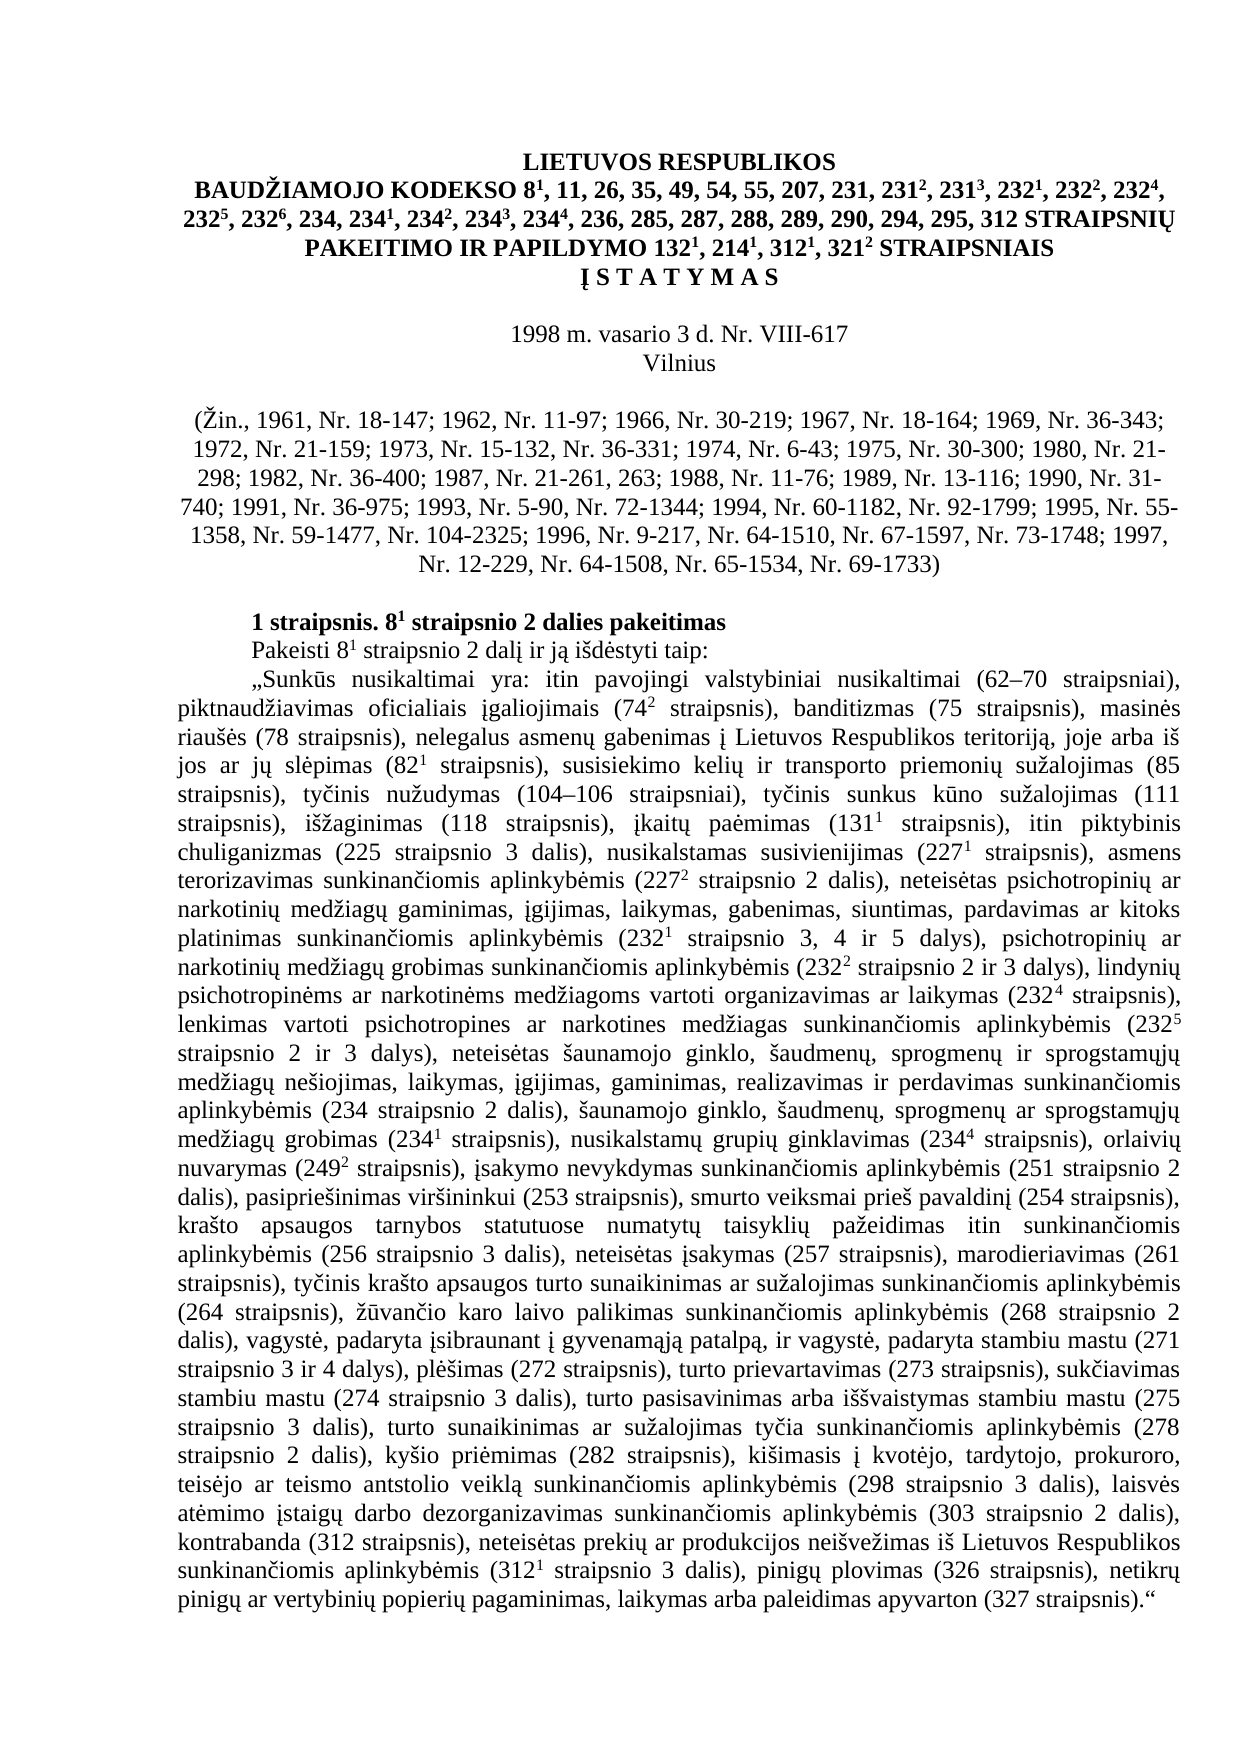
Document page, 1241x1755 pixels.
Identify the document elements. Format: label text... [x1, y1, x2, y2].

text LIETUVOS RESPUBLIKOS [177, 147, 1181, 176]
text BAUDŽIAMOJO KODEKSO 81, 11, 26, 35, 49, 54, 55, 207, 231, 2312, 2313, 2321, 2322, 2324, 2325, 2326, 234, 2341, 2342, 2343, 2344, 236, 285, 287, 288, 289, 290, 294, 295, 312 STRAIPSNIŲ PAKEITIMO IR PAPILDYMO 1321, 2141, 3121, 3212 STRAIPSNIAIS [177, 176, 1181, 262]
text Į S T A T Y M A S [177, 262, 1181, 291]
text 1998 m. vasario 3 d. Nr. VIII-617 [177, 319, 1181, 348]
text (Žin., 1961, Nr. 18-147; 1962, Nr. 11-97; 1966, Nr. 30-219; 1967, Nr. 18-164; 1969, Nr. 36-343; 1972, Nr. 21-159; 1973, Nr. 15-132, Nr. 36-331; 1974, Nr. 6-43; 1975, Nr. 30-300; 1980, Nr. 21-298; 1982, Nr. 36-400; 1987, Nr. 21-261, 263; 1988, Nr. 11-76; 1989, Nr. 13-116; 1990, Nr. 31-740; 1991, Nr. 36-975; 1993, Nr. 5-90, Nr. 72-1344; 1994, Nr. 60-1182, Nr. 92-1799; 1995, Nr. 55-1358, Nr. 59-1477, Nr. 104-2325; 1996, Nr. 9-217, Nr. 64-1510, Nr. 67-1597, Nr. 73-1748; 1997, Nr. 12-229, Nr. 64-1508, Nr. 65-1534, Nr. 69-1733) [177, 406, 1181, 578]
text 1 straipsnis. 81 straipsnio 2 dalies pakeitimas [177, 607, 1181, 636]
text Pakeisti 81 straipsnio 2 dalį ir ją išdėstyti taip: [177, 636, 1181, 664]
text „Sunkūs nusikaltimai yra: itin pavojingi valstybiniai nusikaltimai (62–70 straipsniai), piktnaudžiavimas oficialiais įgaliojimais (742 straipsnis), banditizmas (75 straipsnis), masinės riaušės (78 straipsnis), nelegalus asmenų gabenimas į Lietuvos Respublikos teritoriją, joje arba iš jos ar jų slėpimas (821 straipsnis), susisiekimo kelių ir transporto priemonių sužalojimas (85 straipsnis), tyčinis nužudymas (104–106 straipsniai), tyčinis sunkus kūno sužalojimas (111 straipsnis), išžaginimas (118 straipsnis), įkaitų paėmimas (1311 straipsnis), itin piktybinis chuliganizmas (225 straipsnio 3 dalis), nusikalstamas susivienijimas (2271 straipsnis), asmens terorizavimas sunkinančiomis aplinkybėmis (2272 straipsnio 2 dalis), neteisėtas psichotropinių ar narkotinių medžiagų gaminimas, įgijimas, laikymas, gabenimas, siuntimas, pardavimas ar kitoks platinimas sunkinančiomis aplinkybėmis (2321 straipsnio 3, 4 ir 5 dalys), psichotropinių ar narkotinių medžiagų grobimas sunkinančiomis aplinkybėmis (2322 straipsnio 2 ir 3 dalys), lindynių psichotropinėms ar narkotinėms medžiagoms vartoti organizavimas ar laikymas (2324 straipsnis), lenkimas vartoti psichotropines ar narkotines medžiagas sunkinančiomis aplinkybėmis (2325 straipsnio 2 ir 3 dalys), neteisėtas šaunamojo ginklo, šaudmenų, sprogmenų ir sprogstamųjų medžiagų nešiojimas, laikymas, įgijimas, gaminimas, realizavimas ir perdavimas sunkinančiomis aplinkybėmis (234 straipsnio 2 dalis), šaunamojo ginklo, šaudmenų, sprogmenų ar sprogstamųjų medžiagų grobimas (2341 straipsnis), nusikalstamų grupių ginklavimas (2344 straipsnis), orlaivių nuvarymas (2492 straipsnis), įsakymo nevykdymas sunkinančiomis aplinkybėmis (251 straipsnio 2 dalis), pasipriešinimas viršininkui (253 straipsnis), smurto veiksmai prieš pavaldinį (254 straipsnis), krašto apsaugos tarnybos statutuose numatytų taisyklių pažeidimas itin sunkinančiomis aplinkybėmis (256 straipsnio 3 dalis), neteisėtas įsakymas (257 straipsnis), marodieriavimas (261 straipsnis), tyčinis krašto apsaugos turto sunaikinimas ar sužalojimas sunkinančiomis aplinkybėmis (264 straipsnis), žūvančio karo laivo palikimas sunkinančiomis aplinkybėmis (268 straipsnio 2 dalis), vagystė, padaryta įsibraunant į gyvenamąją patalpą, ir vagystė, padaryta stambiu mastu (271 straipsnio 3 ir 4 dalys), plėšimas (272 straipsnis), turto prievartavimas (273 straipsnis), sukčiavimas stambiu mastu (274 straipsnio 3 dalis), turto pasisavinimas arba iššvaistymas stambiu mastu (275 straipsnio 3 dalis), turto sunaikinimas ar sužalojimas tyčia sunkinančiomis aplinkybėmis (278 straipsnio 2 dalis), kyšio priėmimas (282 straipsnis), kišimasis į kvotėjo, tardytojo, prokuroro, teisėjo ar teismo antstolio veiklą sunkinančiomis aplinkybėmis (298 straipsnio 3 dalis), laisvės atėmimo įstaigų darbo dezorganizavimas sunkinančiomis aplinkybėmis (303 straipsnio 2 dalis), kontrabanda (312 straipsnis), neteisėtas prekių ar produkcijos neišvežimas iš Lietuvos Respublikos sunkinančiomis aplinkybėmis (3121 straipsnio 3 dalis), pinigų plovimas (326 straipsnis), netikrų pinigų ar vertybinių popierių pagaminimas, laikymas arba paleidimas apyvarton (327 straipsnis).“ [177, 664, 1181, 1613]
text Vilnius [177, 348, 1181, 377]
